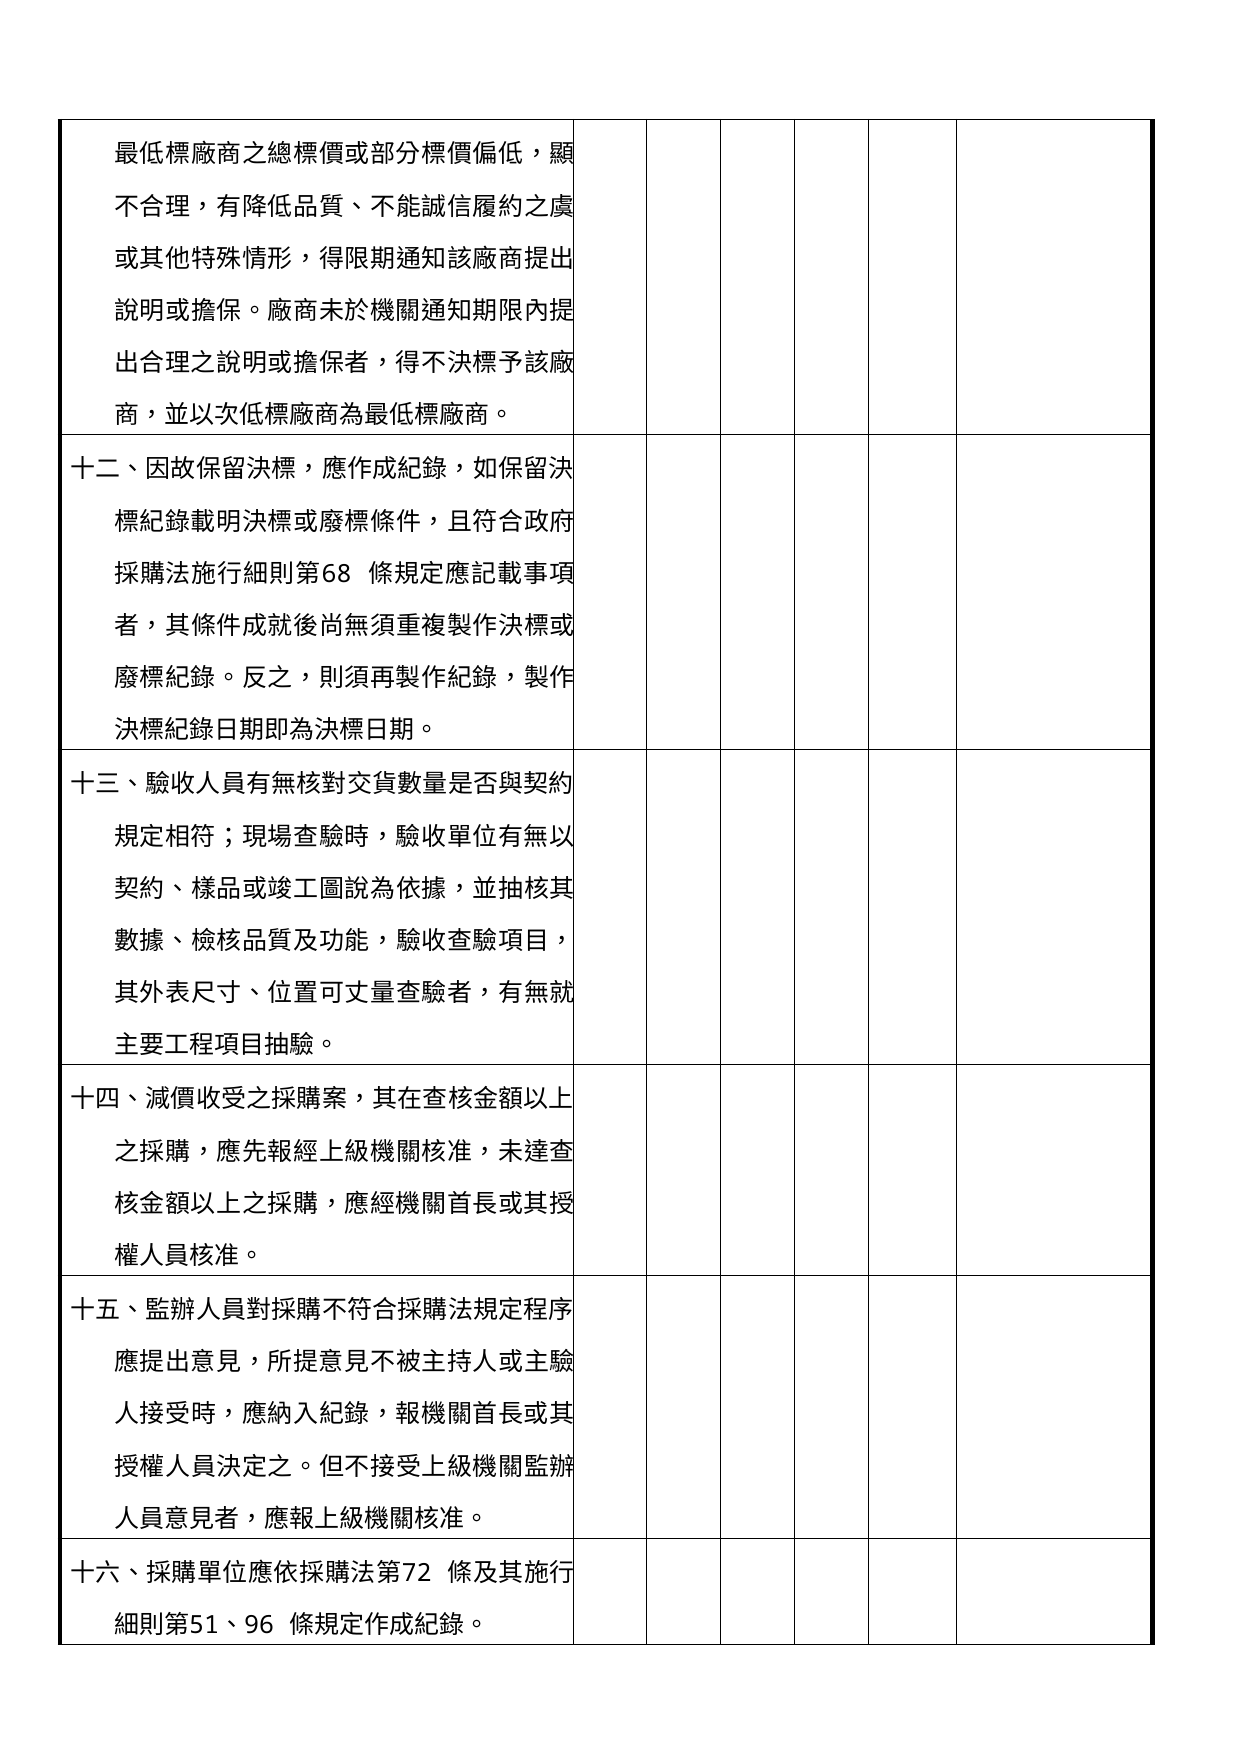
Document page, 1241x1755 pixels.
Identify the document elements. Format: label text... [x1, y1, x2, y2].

table_cell [647, 1065, 720, 1274]
table_cell [869, 750, 956, 1064]
table_cell [957, 1539, 1150, 1644]
table_cell [869, 120, 956, 434]
table_cell [957, 120, 1150, 434]
table_cell [721, 750, 794, 1064]
table_cell [574, 1276, 646, 1537]
table_cell [574, 1065, 646, 1274]
table_cell [574, 435, 646, 749]
table_cell 十六、採購單位應依採購法第72 條及其施行細則第51、96 條規定作成紀錄。 [62, 1539, 573, 1644]
table_cell [957, 435, 1150, 749]
table_cell 十五、監辦人員對採購不符合採購法規定程序應提出意見，所提意見不被主持人或主驗人接受時，應納入紀錄，報機關首長或其授權人員決定之。但不接受上級機關監辦人員意見者，應報上級機關核准。 [62, 1276, 573, 1537]
table_cell [574, 1539, 646, 1644]
table_cell [647, 1539, 720, 1644]
table_cell [721, 435, 794, 749]
table_cell [647, 435, 720, 749]
table_cell [795, 750, 868, 1064]
table_cell 十四、減價收受之採購案，其在查核金額以上之採購，應先報經上級機關核准，未達查核金額以上之採購，應經機關首長或其授權人員核准。 [62, 1065, 573, 1274]
table_cell [721, 1276, 794, 1537]
table_cell [795, 120, 868, 434]
table_cell [957, 1065, 1150, 1274]
table_cell [869, 1539, 956, 1644]
table_cell [721, 1065, 794, 1274]
table_cell [647, 120, 720, 434]
table_cell 十三、驗收人員有無核對交貨數量是否與契約規定相符；現場查驗時，驗收單位有無以契約、樣品或竣工圖說為依據，並抽核其數據、檢核品質及功能，驗收查驗項目，其外表尺寸、位置可丈量查驗者，有無就主要工程項目抽驗。 [62, 750, 573, 1064]
table_cell [869, 1276, 956, 1537]
table_cell [957, 1276, 1150, 1537]
table_cell [574, 120, 646, 434]
table_cell 最低標廠商之總標價或部分標價偏低，顯不合理，有降低品質、不能誠信履約之虞或其他特殊情形，得限期通知該廠商提出說明或擔保。廠商未於機關通知期限內提出合理之說明或擔保者，得不決標予該廠商，並以次低標廠商為最低標廠商。 [62, 120, 573, 434]
table_cell [795, 435, 868, 749]
table_cell [957, 750, 1150, 1064]
table_cell [795, 1539, 868, 1644]
table_cell 十二、因故保留決標，應作成紀錄，如保留決標紀錄載明決標或廢標條件，且符合政府採購法施行細則第68 條規定應記載事項者，其條件成就後尚無須重複製作決標或廢標紀錄。反之，則須再製作紀錄，製作決標紀錄日期即為決標日期。 [62, 435, 573, 749]
table_cell [795, 1276, 868, 1537]
table_cell [869, 1065, 956, 1274]
table_cell [795, 1065, 868, 1274]
table_cell [574, 750, 646, 1064]
table_cell [647, 750, 720, 1064]
table_cell [869, 435, 956, 749]
table_cell [721, 1539, 794, 1644]
table_cell [647, 1276, 720, 1537]
table_cell [721, 120, 794, 434]
